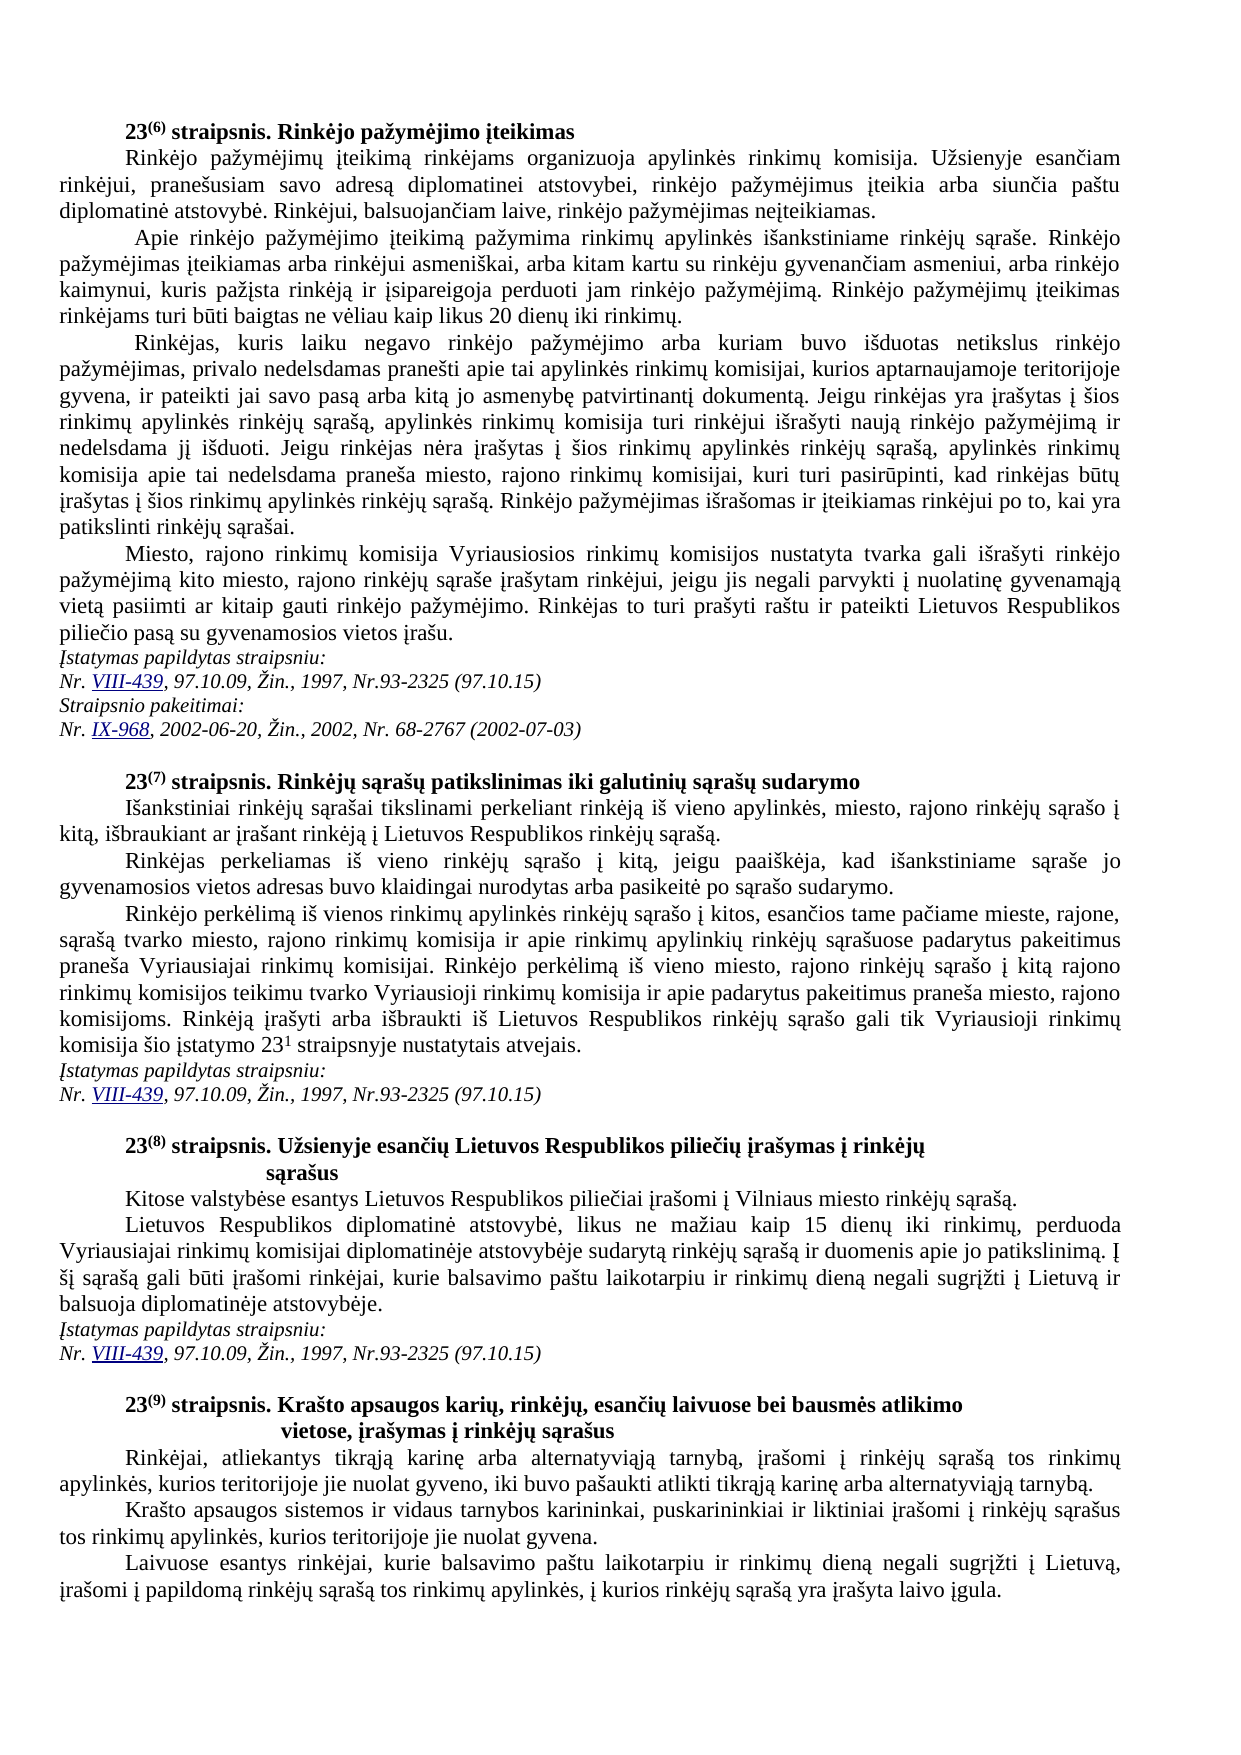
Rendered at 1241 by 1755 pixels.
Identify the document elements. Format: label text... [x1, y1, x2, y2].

text Nr. VIII-439, 97.10.09, Žin., 1997, Nr.93-2325 (97.10.15) [59, 1082, 1122, 1106]
text Rinkėjas, kuris laiku negavo rinkėjo pažymėjimo arba kuriam buvo išduotas netikslus rinkėjo pažymėjimas, privalo nedelsdamas pranešti apie tai apylinkės rinkimų komisijai, kurios aptarnaujamoje teritorijoje gyvena, ir pateikti jai savo pasą arba kitą jo asmenybę patvirtinantį dokumentą. Jeigu rinkėjas yra įrašytas į šios rinkimų apylinkės rinkėjų sąrašą, apylinkės rinkimų komisija turi rinkėjui išrašyti naują rinkėjo pažymėjimą ir nedelsdama jį išduoti. Jeigu rinkėjas nėra įrašytas į šios rinkimų apylinkės rinkėjų sąrašą, apylinkės rinkimų komisija apie tai nedelsdama praneša miesto, rajono rinkimų komisijai, kuri turi pasirūpinti, kad rinkėjas būtų įrašytas į šios rinkimų apylinkės rinkėjų sąrašą. Rinkėjo pažymėjimas išrašomas ir įteikiamas rinkėjui po to, kai yra patikslinti rinkėjų sąrašai. [59, 329, 1122, 540]
text Rinkėjai, atliekantys tikrąją karinę arba alternatyviąją tarnybą, įrašomi į rinkėjų sąrašą tos rinkimų apylinkės, kurios teritorijoje jie nuolat gyveno, iki buvo pašaukti atlikti tikrąją karinę arba alternatyviąją tarnybą. [59, 1444, 1122, 1497]
text Straipsnio pakeitimai: [59, 693, 1122, 717]
text Rinkėjas perkeliamas iš vieno rinkėjų sąrašo į kitą, jeigu paaiškėja, kad išankstiniame sąraše jo gyvenamosios vietos adresas buvo klaidingai nurodytas arba pasikeitė po sąrašo sudarymo. [59, 847, 1122, 899]
text sąrašus [266, 1158, 1122, 1185]
text Nr. IX-968, 2002-06-20, Žin., 2002, Nr. 68-2767 (2002-07-03) [59, 717, 1122, 741]
text Krašto apsaugos sistemos ir vidaus tarnybos karininkai, puskarininkiai ir liktiniai įrašomi į rinkėjų sąrašus tos rinkimų apylinkės, kurios teritorijoje jie nuolat gyvena. [59, 1497, 1122, 1549]
text Nr. VIII-439, 97.10.09, Žin., 1997, Nr.93-2325 (97.10.15) [59, 669, 1122, 693]
text Miesto, rajono rinkimų komisija Vyriausiosios rinkimų komisijos nustatyta tvarka gali išrašyti rinkėjo pažymėjimą kito miesto, rajono rinkėjų sąraše įrašytam rinkėjui, jeigu jis negali parvykti į nuolatinę gyvenamąją vietą pasiimti ar kitaip gauti rinkėjo pažymėjimo. Rinkėjas to turi prašyti raštu ir pateikti Lietuvos Respublikos piliečio pasą su gyvenamosios vietos įrašu. [59, 540, 1122, 645]
text Įstatymas papildytas straipsniu: [59, 1317, 1122, 1341]
text 23(7) straipsnis. Rinkėjų sąrašų patikslinimas iki galutinių sąrašų sudarymo [59, 768, 1122, 794]
text Įstatymas papildytas straipsniu: [59, 645, 1122, 669]
text Laivuose esantys rinkėjai, kurie balsavimo paštu laikotarpiu ir rinkimų dieną negali sugrįžti į Lietuvą, įrašomi į papildomą rinkėjų sąrašą tos rinkimų apylinkės, į kurios rinkėjų sąrašą yra įrašyta laivo įgula. [59, 1549, 1122, 1602]
text Lietuvos Respublikos diplomatinė atstovybė, likus ne mažiau kaip 15 dienų iki rinkimų, perduoda Vyriausiajai rinkimų komisijai diplomatinėje atstovybėje sudarytą rinkėjų sąrašą ir duomenis apie jo patikslinimą. Į šį sąrašą gali būti įrašomi rinkėjai, kurie balsavimo paštu laikotarpiu ir rinkimų dieną negali sugrįžti į Lietuvą ir balsuoja diplomatinėje atstovybėje. [59, 1211, 1122, 1317]
text Apie rinkėjo pažymėjimo įteikimą pažymima rinkimų apylinkės išankstiniame rinkėjų sąraše. Rinkėjo pažymėjimas įteikiamas arba rinkėjui asmeniškai, arba kitam kartu su rinkėju gyvenančiam asmeniui, arba rinkėjo kaimynui, kuris pažįsta rinkėją ir įsipareigoja perduoti jam rinkėjo pažymėjimą. Rinkėjo pažymėjimų įteikimas rinkėjams turi būti baigtas ne vėliau kaip likus 20 dienų iki rinkimų. [59, 223, 1122, 329]
text 23(6) straipsnis. Rinkėjo pažymėjimo įteikimas [59, 118, 1122, 144]
text Išankstiniai rinkėjų sąrašai tikslinami perkeliant rinkėją iš vieno apylinkės, miesto, rajono rinkėjų sąrašo į kitą, išbraukiant ar įrašant rinkėją į Lietuvos Respublikos rinkėjų sąrašą. [59, 794, 1122, 847]
text Rinkėjo pažymėjimų įteikimą rinkėjams organizuoja apylinkės rinkimų komisija. Užsienyje esančiam rinkėjui, pranešusiam savo adresą diplomatinei atstovybei, rinkėjo pažymėjimus įteikia arba siunčia paštu diplomatinė atstovybė. Rinkėjui, balsuojančiam laive, rinkėjo pažymėjimas neįteikiamas. [59, 144, 1122, 223]
text Įstatymas papildytas straipsniu: [59, 1058, 1122, 1082]
text Nr. VIII-439, 97.10.09, Žin., 1997, Nr.93-2325 (97.10.15) [59, 1341, 1122, 1365]
text Kitose valstybėse esantys Lietuvos Respublikos piliečiai įrašomi į Vilniaus miesto rinkėjų sąrašą. [59, 1185, 1122, 1211]
text 23(8) straipsnis. Užsienyje esančių Lietuvos Respublikos piliečių įrašymas į rinkėjų [125, 1132, 1122, 1158]
text 23(9) straipsnis. Krašto apsaugos karių, rinkėjų, esančių laivuose bei bausmės atlikimo [125, 1391, 1122, 1417]
text Rinkėjo perkėlimą iš vienos rinkimų apylinkės rinkėjų sąrašo į kitos, esančios tame pačiame mieste, rajone, sąrašą tvarko miesto, rajono rinkimų komisija ir apie rinkimų apylinkių rinkėjų sąrašuose padarytus pakeitimus praneša Vyriausiajai rinkimų komisijai. Rinkėjo perkėlimą iš vieno miesto, rajono rinkėjų sąrašo į kitą rajono rinkimų komisijos teikimu tvarko Vyriausioji rinkimų komisija ir apie padarytus pakeitimus praneša miesto, rajono komisijoms. Rinkėją įrašyti arba išbraukti iš Lietuvos Respublikos rinkėjų sąrašo gali tik Vyriausioji rinkimų komisija šio įstatymo 231 straipsnyje nustatytais atvejais. [59, 899, 1122, 1058]
text vietose, įrašymas į rinkėjų sąrašus [281, 1417, 1122, 1444]
